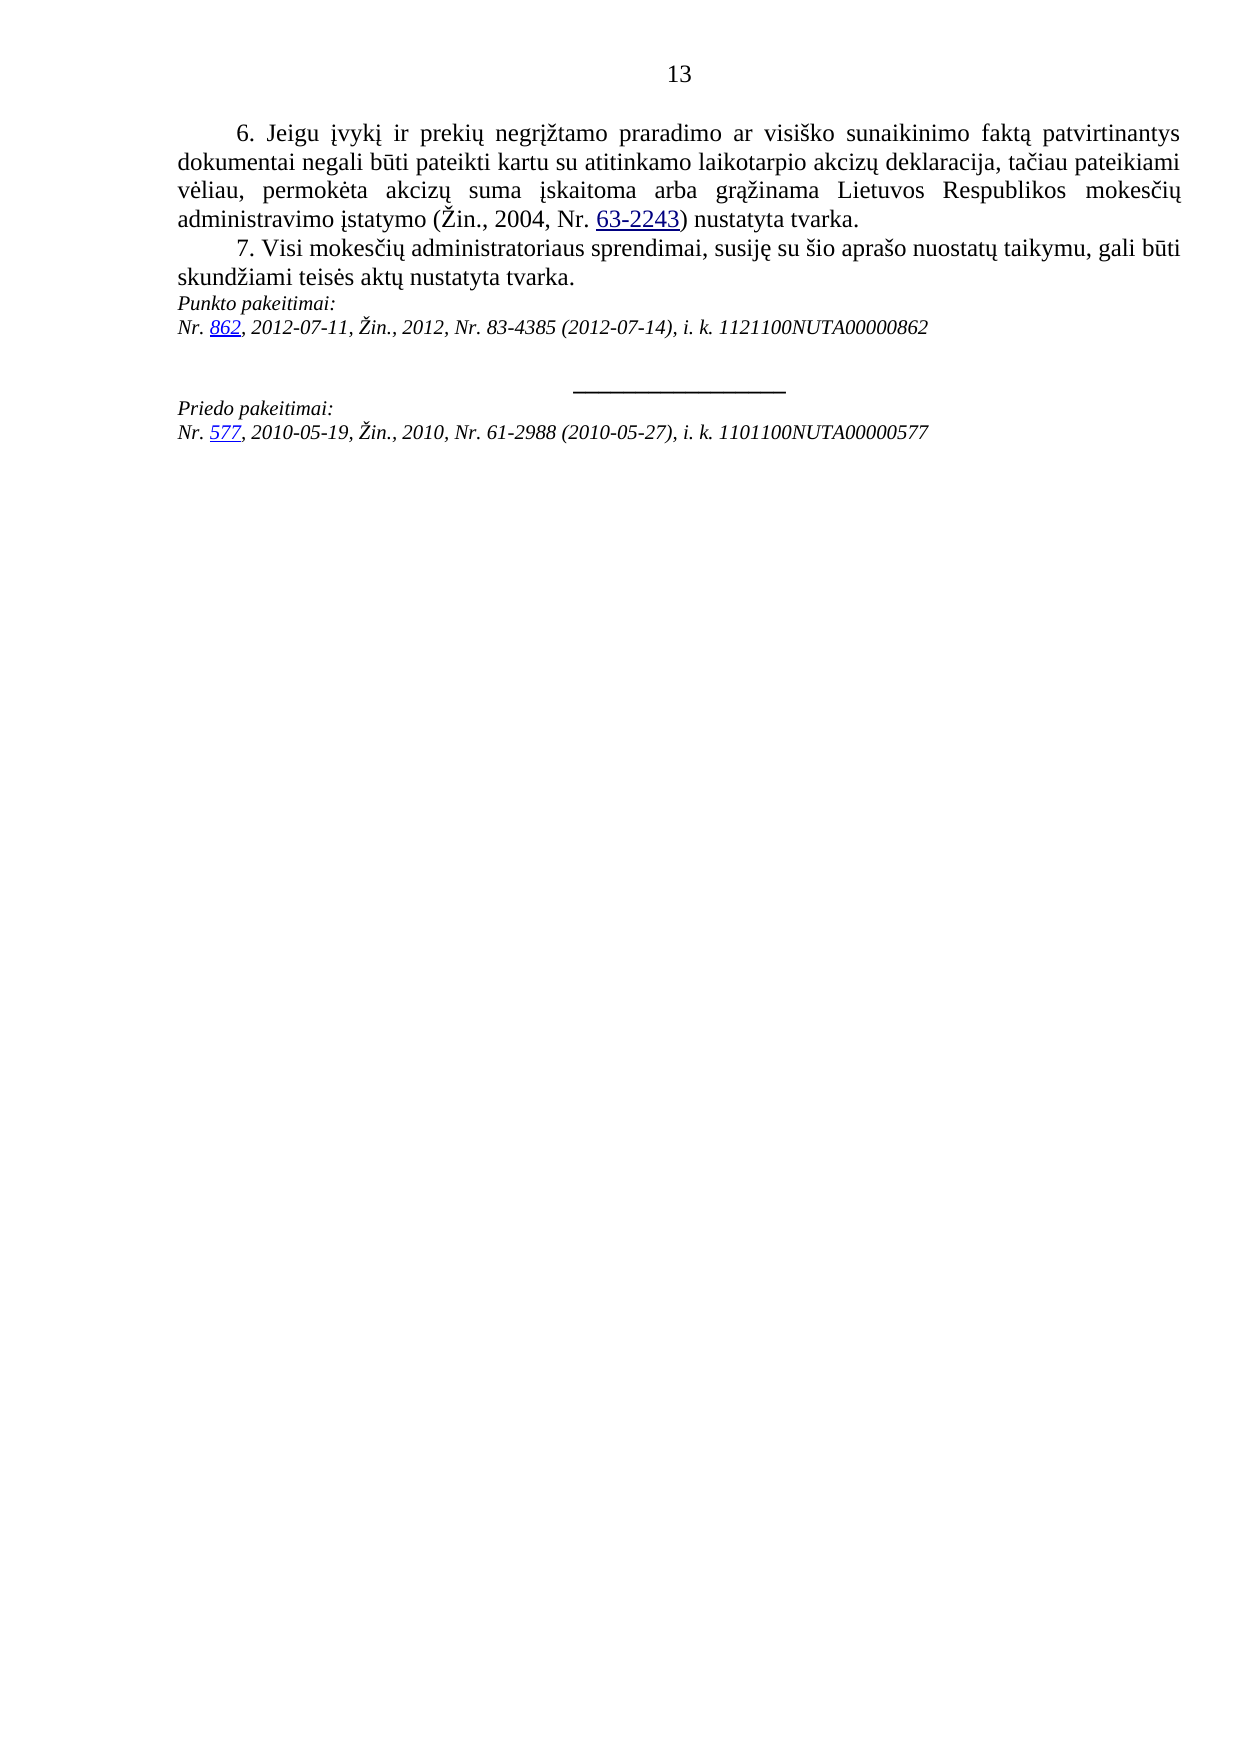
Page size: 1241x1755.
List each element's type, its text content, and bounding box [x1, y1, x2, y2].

text Priedo pakeitimai: [177, 396, 1181, 420]
text Nr. 862, 2012-07-11, Žin., 2012, Nr. 83-4385 (2012-07-14), i. k. 1121100NUTA00000862 [177, 315, 1181, 339]
text 6. Jeigu įvykį ir prekių negrįžtamo praradimo ar visiško sunaikinimo faktą patvirtinantys dokumentai negali būti pateikti kartu su atitinkamo laikotarpio akcizų deklaracija, tačiau pateikiami vėliau, permokėta akcizų suma įskaitoma arba grąžinama Lietuvos Respublikos mokesčių administravimo įstatymo (Žin., 2004, Nr. 63-2243) nustatyta tvarka. [177, 118, 1181, 233]
text Punkto pakeitimai: [177, 291, 1181, 315]
text 7. Visi mokesčių administratoriaus sprendimai, susiję su šio aprašo nuostatų taikymu, gali būti skundžiami teisės aktų nustatyta tvarka. [177, 233, 1181, 291]
text Nr. 577, 2010-05-19, Žin., 2010, Nr. 61-2988 (2010-05-27), i. k. 1101100NUTA00000577 [177, 420, 1181, 444]
text _________________ [177, 367, 1181, 396]
